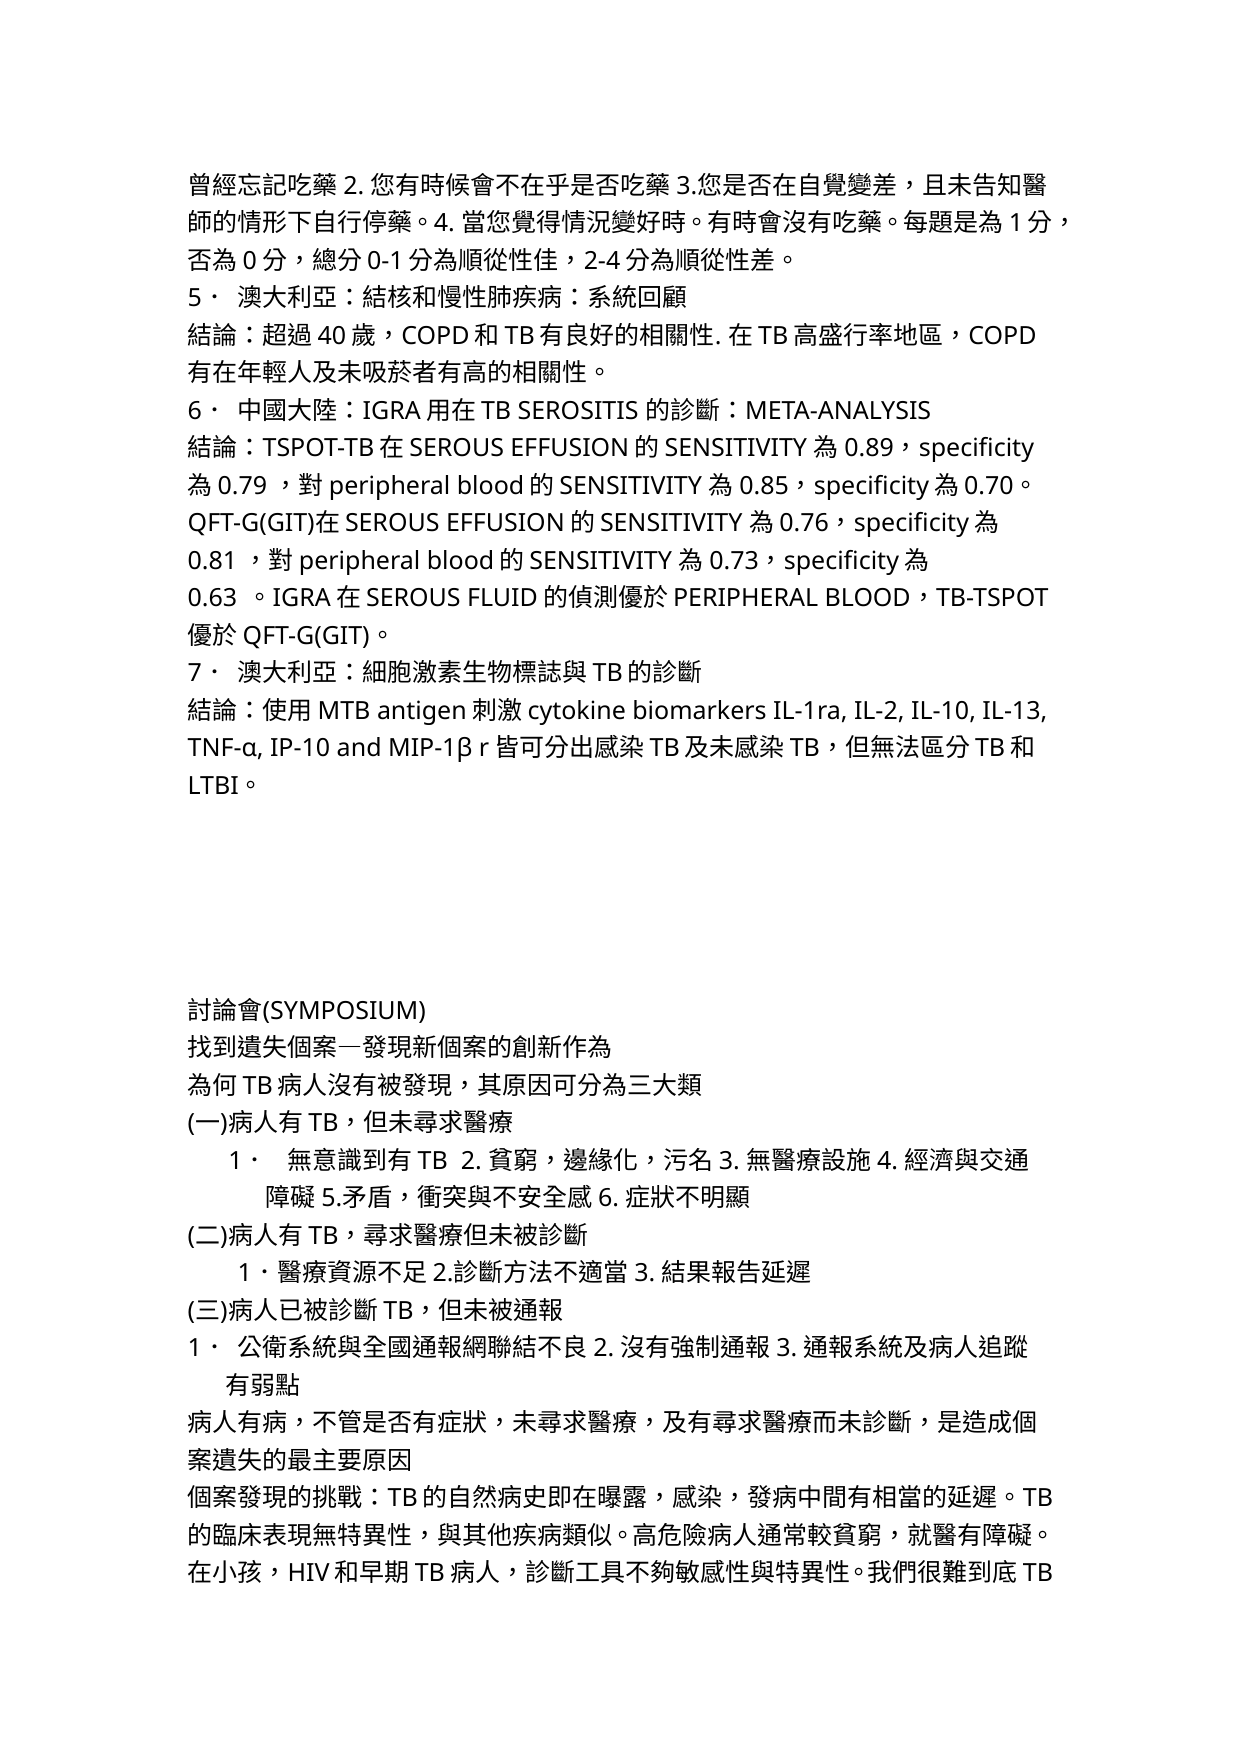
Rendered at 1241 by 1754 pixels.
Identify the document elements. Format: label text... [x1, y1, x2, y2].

list 澳大利亞：結核和慢性肺疾病：系統回顧 [187, 277, 1053, 314]
text 1．醫療資源不足 2.診斷方法不適當 3. 結果報告延遲 [237, 1252, 1053, 1289]
text 找到遺失個案—發現新個案的創新作為 [187, 1027, 1053, 1064]
list 病人有TB，但未尋求醫療 [187, 1102, 1053, 1139]
text QFT-G(GIT)在SEROUS EFFUSION的SENSITIVITY 為0.76，specificity為0.81 ，對peripheral blood的SENSITIVITY 為 0.73，specificity為0.63。IGRA在SEROUS FLUID的偵測優於PERIPHERAL BLOOD，TB-TSPOT優於QFT-G(GIT)。 [187, 502, 1053, 652]
text 為何TB病人沒有被發現，其原因可分為三大類 [187, 1064, 1053, 1102]
text 註: ARS共四題：Morisky Medication Adherence Score. MMAS-4 1. 您是否曾經忘記吃藥 2. 您有時候會不在乎是否吃藥 3.您是否在自覺變差，且未告知醫師的情形下自行停藥。4. 當您覺得情況變好時。有時會沒有吃藥。每題是為1分，否為0分，總分0-1分為順從性佳，2-4分為順從性差。 [187, 164, 1053, 277]
list 中國大陸：IGRA用在TB SEROSITIS 的診斷：META-ANALYSIS [187, 389, 1053, 427]
text 個案發現的挑戰：TB的自然病史即在曝露，感染，發病中間有相當的延遲。TB的臨床表現無特異性，與其他疾病類似。高危險病人通常較貧窮，就醫有障礙。在小孩，HIV和早期TB病人，診斷工具不夠敏感性與特異性。我們很難到底TB [187, 1477, 1053, 1589]
list 公衛系統與全國通報網聯結不良 2. 沒有強制通報 3. 通報系統及病人追蹤有弱點 [187, 1327, 1053, 1402]
list 病人已被診斷TB，但未被通報 [187, 1289, 1053, 1327]
text 結論：TSPOT-TB在SEROUS EFFUSION的SENSITIVITY 為 0.89，specificity為0.79 ，對peripheral blood的SENSITIVITY 為 0.85，specificity為0.70。 [187, 427, 1053, 502]
text 結論：使用MTB antigen刺激 cytokine biomarkers IL-1ra, IL-2, IL-10, IL-13, TNF-α, IP-10 and MIP-1β r皆可分出感染TB及未感染TB，但無法區分TB和LTBI。 [187, 689, 1053, 802]
list 無意識到有TB 2. 貧窮，邊緣化，污名 3. 無醫療設施 4. 經濟與交通障礙 5.矛盾，衝突與不安全感 6. 症狀不明顯 [228, 1139, 1053, 1214]
text 結論：超過40歲，COPD和TB有良好的相關性. 在TB高盛行率地區，COPD有在年輕人及未吸菸者有高的相關性。 [187, 314, 1053, 389]
text 病人有病，不管是否有症狀，未尋求醫療，及有尋求醫療而未診斷，是造成個案遺失的最主要原因 [187, 1402, 1053, 1477]
text 討論會(SYMPOSIUM) [187, 989, 1053, 1027]
list 病人有TB，尋求醫療但未被診斷 [187, 1214, 1053, 1252]
list 澳大利亞：細胞激素生物標誌與TB的診斷 [187, 652, 1053, 689]
